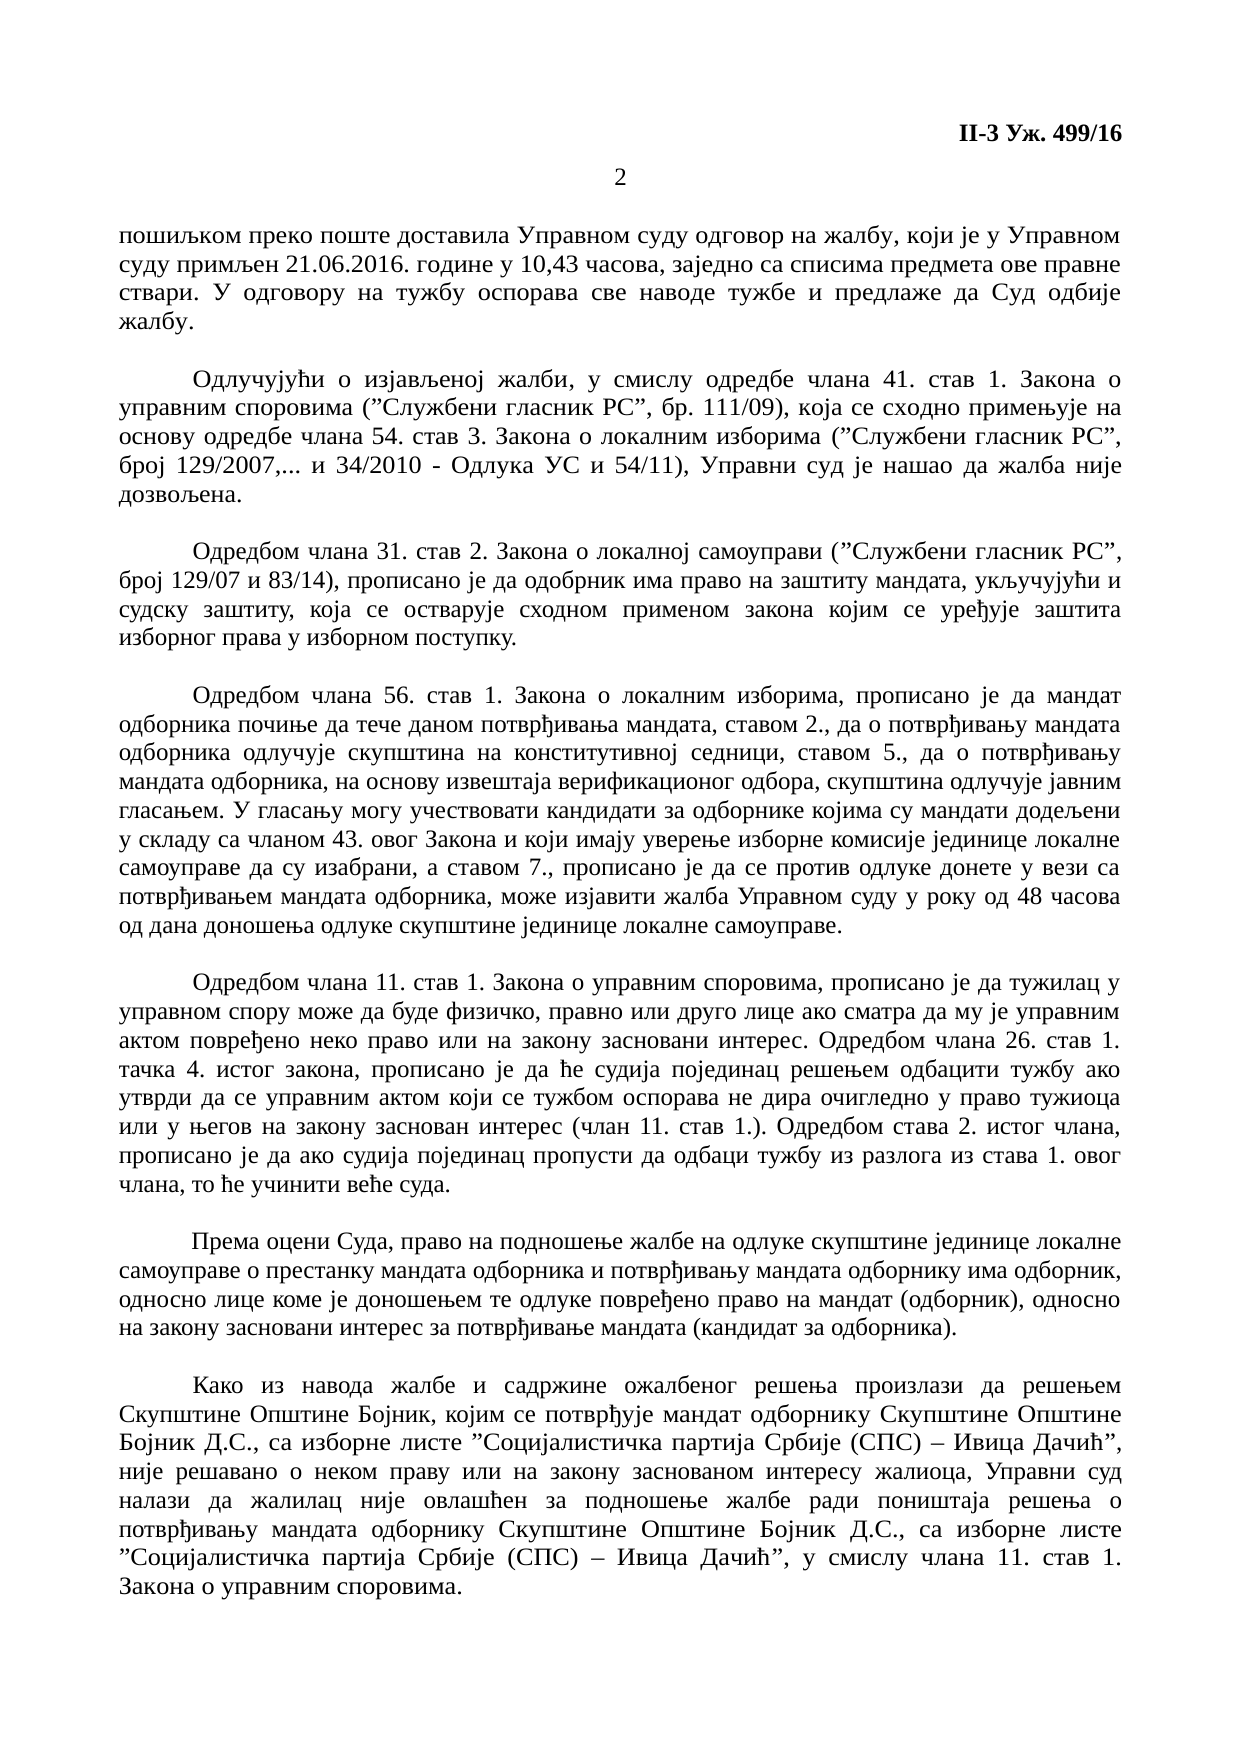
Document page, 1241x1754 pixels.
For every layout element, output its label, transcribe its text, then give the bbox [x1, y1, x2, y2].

text Одредбом члана 11. став 1. Закона о управним споровима, прописано је да тужилац у управном спору може да буде физичко, правно или друго лице ако сматра да му је управним актом повређено неко право или на закону засновани интерес. Одредбом члана 26. став 1. тачка 4. истог закона, прописано је да ће судија појединац решењем одбацити тужбу ако утврди да се управним актом који се тужбом оспорава не дира очигледно у право тужиоца или у његов на закону заснован интерес (члан 11. став 1.). Одредбом става 2. истог члана, прописано је да ако судија појединац пропусти да одбаци тужбу из разлога из става 1. овог члана, то ће учинити веће суда. [118, 967, 1122, 1197]
text Одредбом члана 56. став 1. Закона о локалним изборима, прописано је да мандат одборника почиње да тече даном потврђивања мандата, ставом 2., да о потврђивању мандата одборника одлучује скупштина на конститутивној седници, ставом 5., да о потврђивању мандата одборника, на основу извештаја верификационог одбора, скупштина одлучује јавним гласањем. У гласању могу учествовати кандидати за одборнике којима су мандати додељени у складу са чланом 43. овог Закона и који имају уверење изборне комисије јединице локалне самоуправе да су изабрани, а ставом 7., прописано је да се против одлуке донете у вези са потврђивањем мандата одборника, може изјавити жалба Управном суду у року од 48 часова од дана доношења одлуке скупштине јединице локалне самоуправе. [118, 680, 1122, 939]
text Према оцени Суда, право на подношење жалбе на одлуке скупштине јединице локалне самоуправе о престанку мандата одборника и потврђивању мандата одборнику има одборник, односно лице коме је доношењем те одлуке повређено право на мандат (одборник), односно на закону засновани интерес за потврђивање мандата (кандидат за одборника). [118, 1226, 1122, 1341]
text Како из навода жалбе и садржине ожалбеног решења произлази да решењем Скупштине Општине Бојник, којим се потврђује мандат одборнику Скупштине Општине Бојник Д.С., са изборне листе ”Социјалистичка партија Србије (СПС) – Ивица Дачић”, није решавано о неком праву или на закону заснованом интересу жалиоца, Управни суд налази да жалилац није овлашћен за подношење жалбе ради поништаја решења о потврђивању мандата одборнику Скупштине Општине Бојник Д.С., са изборне листе ”Социјалистичка партија Србије (СПС) – Ивица Дачић”, у смислу члана 11. став 1. Закона о управним споровима. [118, 1370, 1122, 1600]
text пошиљком преко поште доставила Управном суду одговор на жалбу, који је у Управном суду примљен 21.06.2016. године у 10,43 часова, заједно са списима предмета ове правне ствари. У одговору на тужбу оспорава све наводе тужбе и предлаже да Суд одбије жалбу. [118, 220, 1122, 335]
text Одредбом члана 31. став 2. Закона о локалној самоуправи (”Службени гласник РС”, број 129/07 и 83/14), прописано је да одобрник има право на заштиту мандата, укључујући и судску заштиту, која се остварује сходном применом закона којим се уређује заштита изборног права у изборном поступку. [118, 536, 1122, 651]
text Одлучујући о изјављеној жалби, у смислу одредбе члана 41. став 1. Закона о управним споровима (”Службени гласник РС”, бр. 111/09), која се сходно примењује на основу одредбе члана 54. став 3. Закона о локалним изборима (”Службени гласник РС”, број 129/2007,... и 34/2010 - Одлука УС и 54/11), Управни суд је нашао да жалба није дозвољена. [118, 364, 1122, 507]
